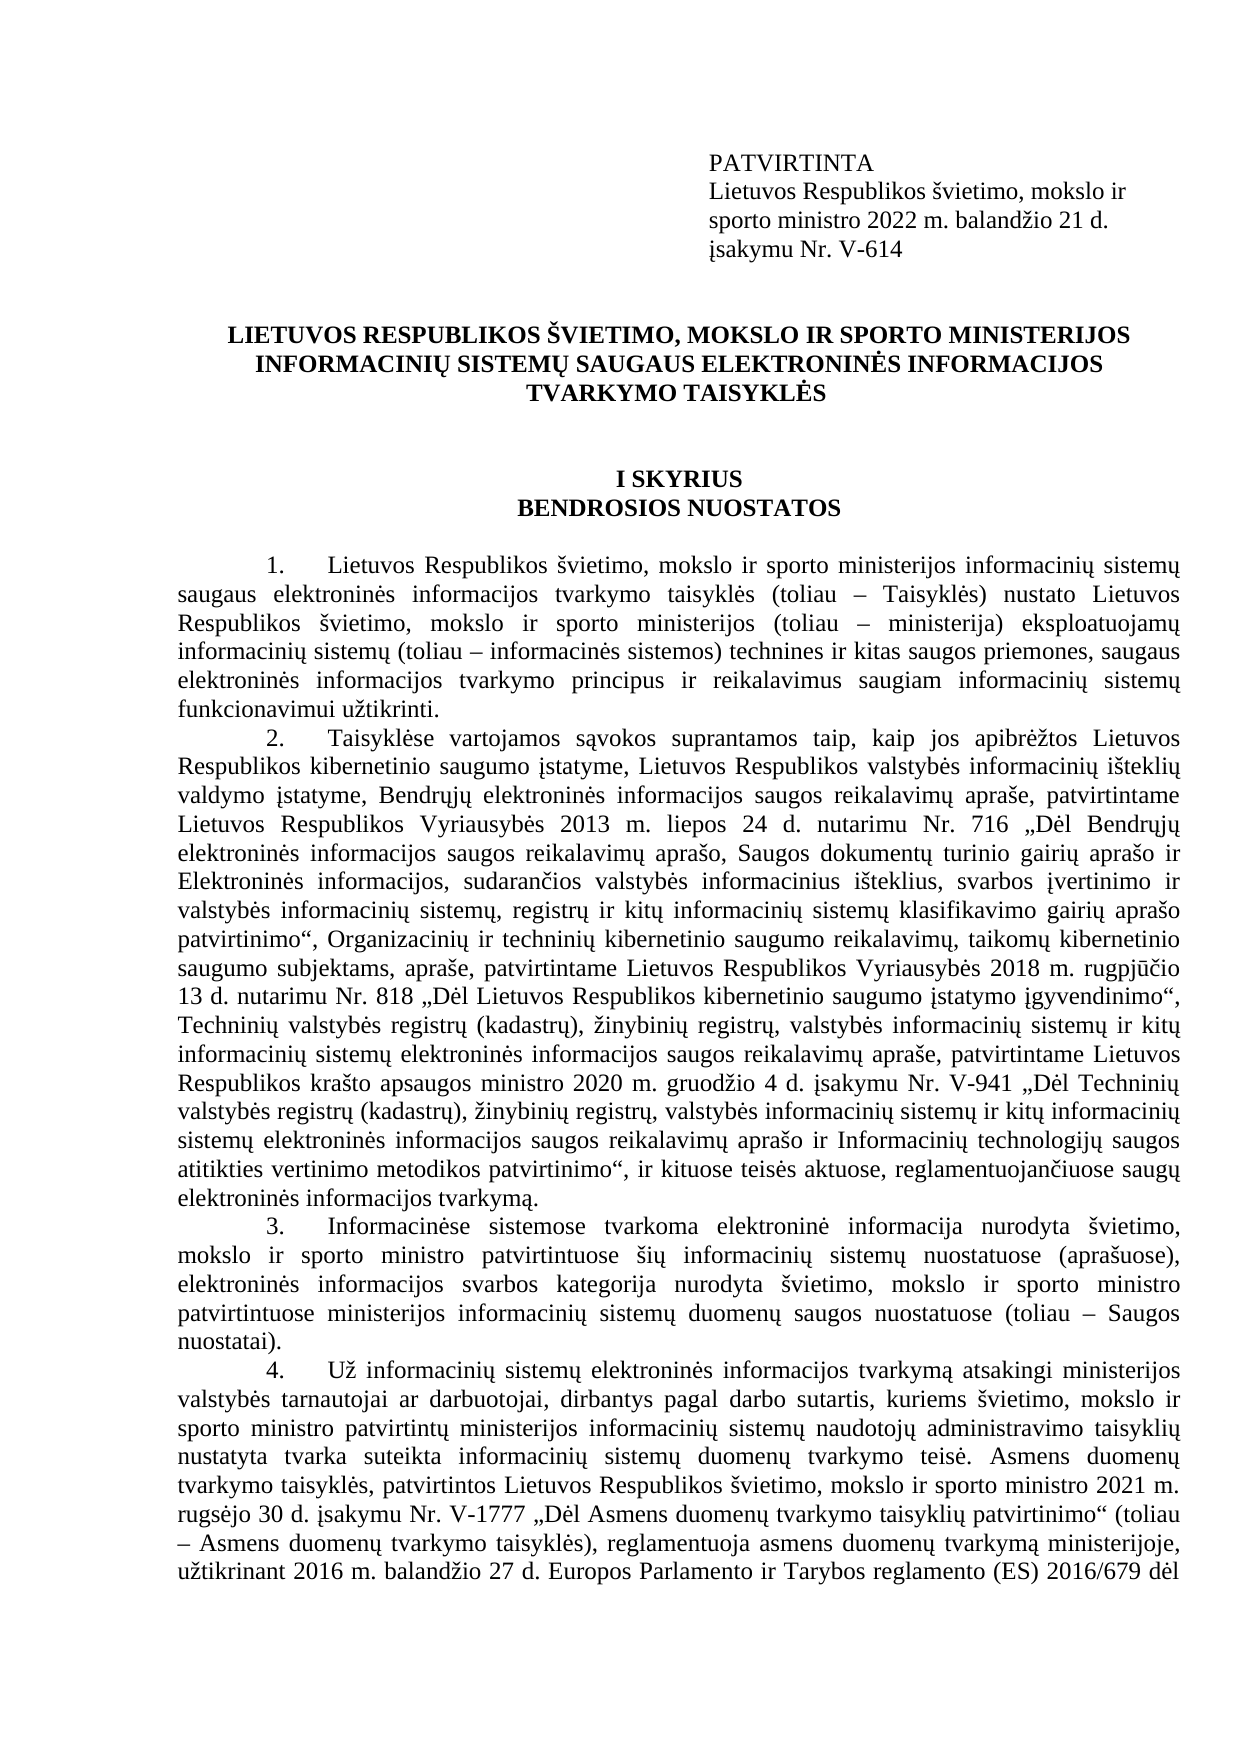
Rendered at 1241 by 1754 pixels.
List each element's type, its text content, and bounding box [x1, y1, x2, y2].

text PATVIRTINTA [709, 148, 1181, 176]
text Lietuvos Respublikos švietimo, mokslo ir [709, 176, 1181, 205]
text 1. Lietuvos Respublikos švietimo, mokslo ir sporto ministerijos informacinių sistemų saugaus elektroninės informacijos tvarkymo taisyklės (toliau ‒ Taisyklės) nustato Lietuvos Respublikos švietimo, mokslo ir sporto ministerijos (toliau – ministerija) eksploatuojamų informacinių sistemų (toliau – informacinės sistemos) technines ir kitas saugos priemones, saugaus elektroninės informacijos tvarkymo principus ir reikalavimus saugiam informacinių sistemų funkcionavimui užtikrinti. [177, 550, 1181, 723]
text 4. Už informacinių sistemų elektroninės informacijos tvarkymą atsakingi ministerijos valstybės tarnautojai ar darbuotojai, dirbantys pagal darbo sutartis, kuriems švietimo, mokslo ir sporto ministro patvirtintų ministerijos informacinių sistemų naudotojų administravimo taisyklių nustatyta tvarka suteikta informacinių sistemų duomenų tvarkymo teisė. Asmens duomenų tvarkymo taisyklės, patvirtintos Lietuvos Respublikos švietimo, mokslo ir sporto ministro 2021 m. rugsėjo 30 d. įsakymu Nr. V-1777 „Dėl Asmens duomenų tvarkymo taisyklių patvirtinimo“ (toliau – Asmens duomenų tvarkymo taisyklės), reglamentuoja asmens duomenų tvarkymą ministerijoje, užtikrinant 2016 m. balandžio 27 d. Europos Parlamento ir Tarybos reglamento (ES) 2016/679 dėl [177, 1355, 1181, 1585]
text 3. Informacinėse sistemose tvarkoma elektroninė informacija nurodyta švietimo, mokslo ir sporto ministro patvirtintuose šių informacinių sistemų nuostatuose (aprašuose), elektroninės informacijos svarbos kategorija nurodyta švietimo, mokslo ir sporto ministro patvirtintuose ministerijos informacinių sistemų duomenų saugos nuostatuose (toliau – Saugos nuostatai). [177, 1211, 1181, 1355]
text BENDROSIOS NUOSTATOS [177, 493, 1181, 521]
text sporto ministro 2022 m. balandžio 21 d. [709, 205, 1181, 234]
text LIETUVOS RESPUBLIKOS ŠVIETIMO, MOKSLO IR SPORTO MINISTERIJOS INFORMACINIŲ SISTEMŲ SAUGAUS ELEKTRONINĖS INFORMACIJOS TVARKYMO TAISYKLĖS [177, 320, 1181, 406]
text įsakymu Nr. V-614 [709, 234, 1181, 263]
text 2. Taisyklėse vartojamos sąvokos suprantamos taip, kaip jos apibrėžtos Lietuvos Respublikos kibernetinio saugumo įstatyme, Lietuvos Respublikos valstybės informacinių išteklių valdymo įstatyme, Bendrųjų elektroninės informacijos saugos reikalavimų apraše, patvirtintame Lietuvos Respublikos Vyriausybės 2013 m. liepos 24 d. nutarimu Nr. 716 „Dėl Bendrųjų elektroninės informacijos saugos reikalavimų aprašo, Saugos dokumentų turinio gairių aprašo ir Elektroninės informacijos, sudarančios valstybės informacinius išteklius, svarbos įvertinimo ir valstybės informacinių sistemų, registrų ir kitų informacinių sistemų klasifikavimo gairių aprašo patvirtinimo“, Organizacinių ir techninių kibernetinio saugumo reikalavimų, taikomų kibernetinio saugumo subjektams, apraše, patvirtintame Lietuvos Respublikos Vyriausybės 2018 m. rugpjūčio 13 d. nutarimu Nr. 818 „Dėl Lietuvos Respublikos kibernetinio saugumo įstatymo įgyvendinimo“, Techninių valstybės registrų (kadastrų), žinybinių registrų, valstybės informacinių sistemų ir kitų informacinių sistemų elektroninės informacijos saugos reikalavimų apraše, patvirtintame Lietuvos Respublikos krašto apsaugos ministro 2020 m. gruodžio 4 d. įsakymu Nr. V-941 „Dėl Techninių valstybės registrų (kadastrų), žinybinių registrų, valstybės informacinių sistemų ir kitų informacinių sistemų elektroninės informacijos saugos reikalavimų aprašo ir Informacinių technologijų saugos atitikties vertinimo metodikos patvirtinimo“, ir kituose teisės aktuose, reglamentuojančiuose saugų elektroninės informacijos tvarkymą. [177, 723, 1181, 1211]
text I SKYRIUS [177, 464, 1181, 493]
